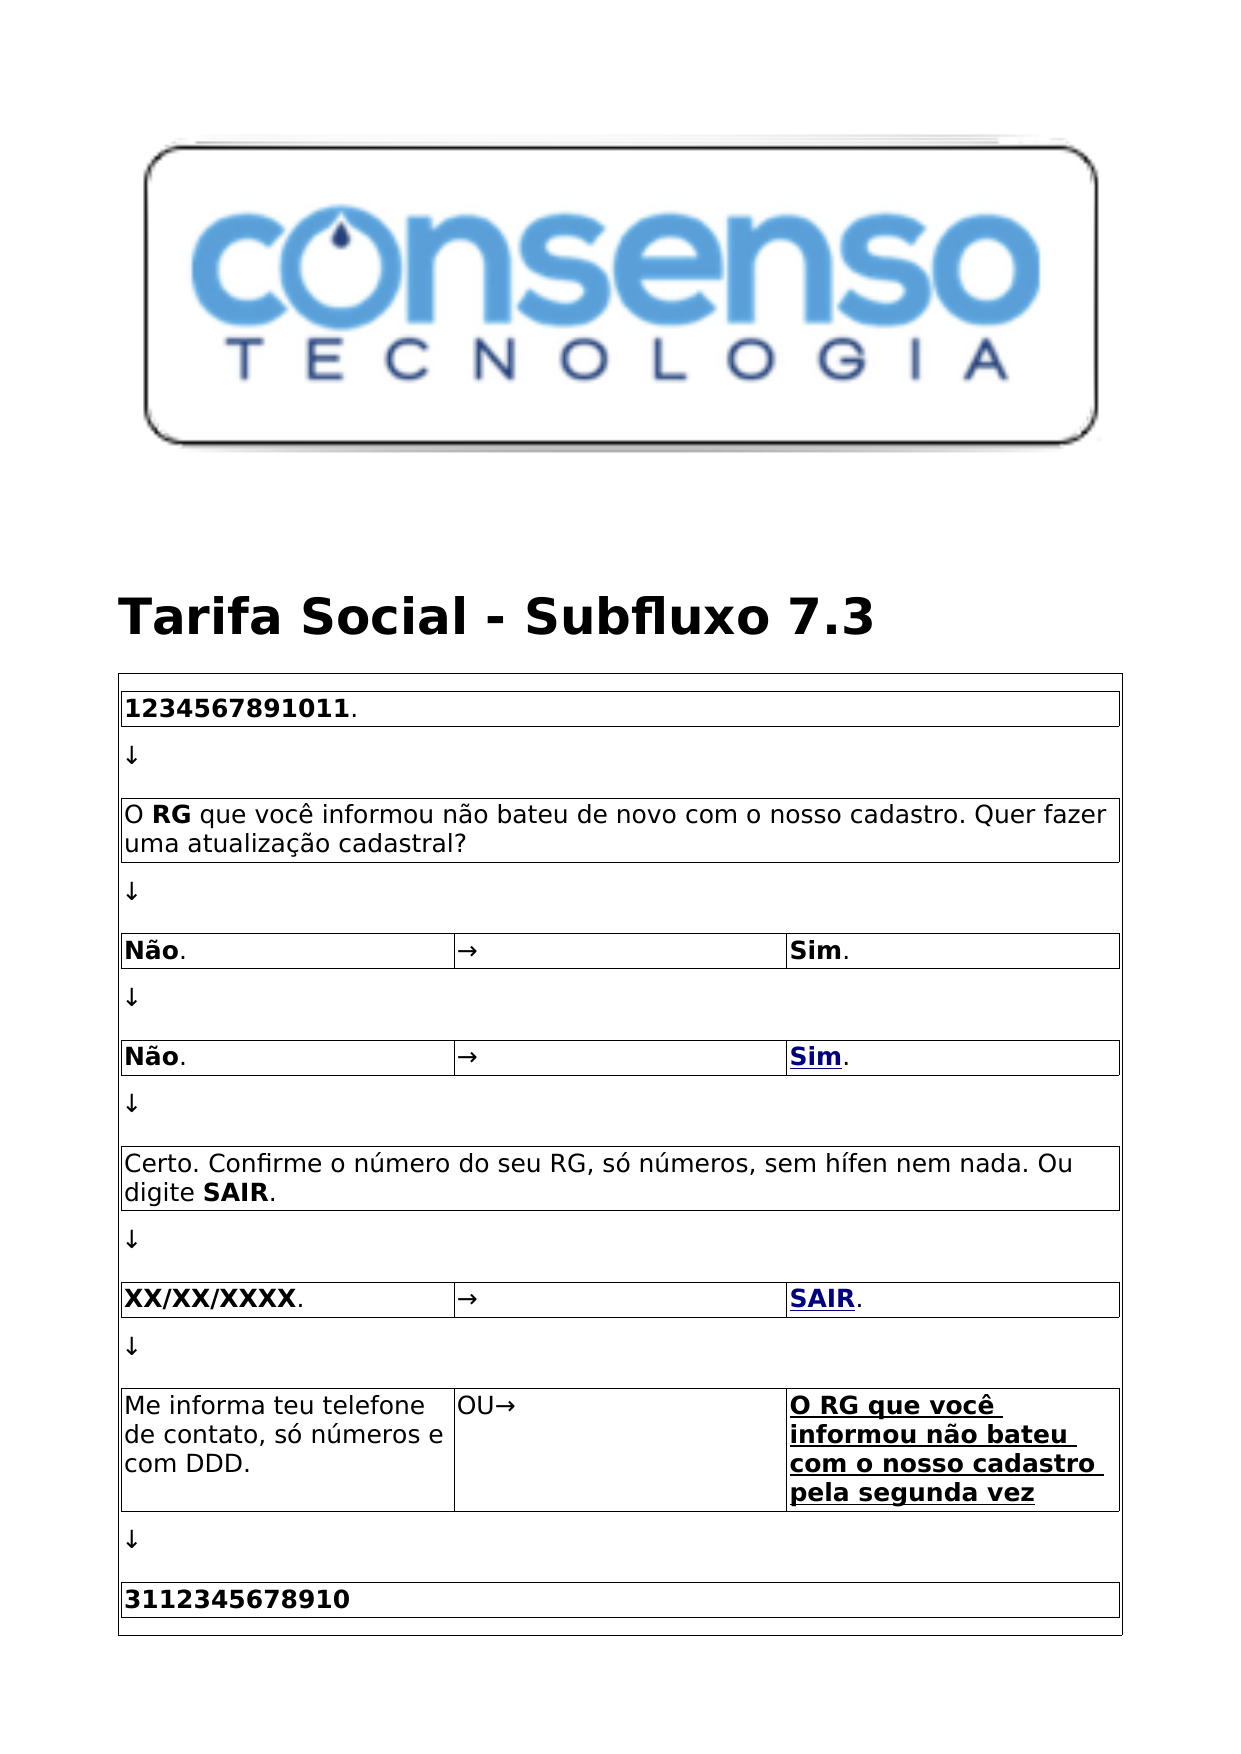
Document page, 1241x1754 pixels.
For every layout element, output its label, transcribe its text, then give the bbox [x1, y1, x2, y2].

table_header O RG que você informou não bateu de novo com o nosso cadastro. Quer fazer uma atualização cadastral? [122, 799, 1119, 862]
table_header Me informa teu telefone de contato, só números e com DDD. [122, 1389, 454, 1511]
table_header OU→ [455, 1389, 786, 1511]
table_header 1234567891011. [122, 692, 1119, 726]
table_header 3112345678910 [122, 1583, 1119, 1617]
table_header O RG que você informou não bateu com o nosso cadastro pela segunda vez [787, 1389, 1119, 1511]
table_header → [455, 1283, 786, 1317]
table_header XX/XX/XXXX. [122, 1283, 454, 1317]
table_header → [455, 1041, 786, 1075]
table_header → [455, 934, 786, 968]
table_header SAIR. [787, 1283, 1119, 1317]
table_header ↓ ↓ ↓ ↓ ↓ ↓ ↓ [119, 674, 1122, 1635]
table_header Sim. [787, 934, 1119, 968]
table_header Sim. [787, 1041, 1119, 1075]
subtitle Tarifa Social - Subfluxo 7.3 [118, 588, 1122, 646]
table_header Não. [122, 1041, 454, 1075]
table_header Certo. Confirme o número do seu RG, só números, sem hífen nem nada. Ou digite SAIR. [122, 1147, 1119, 1210]
picture [118, 130, 1123, 480]
table_header Não. [122, 934, 454, 968]
